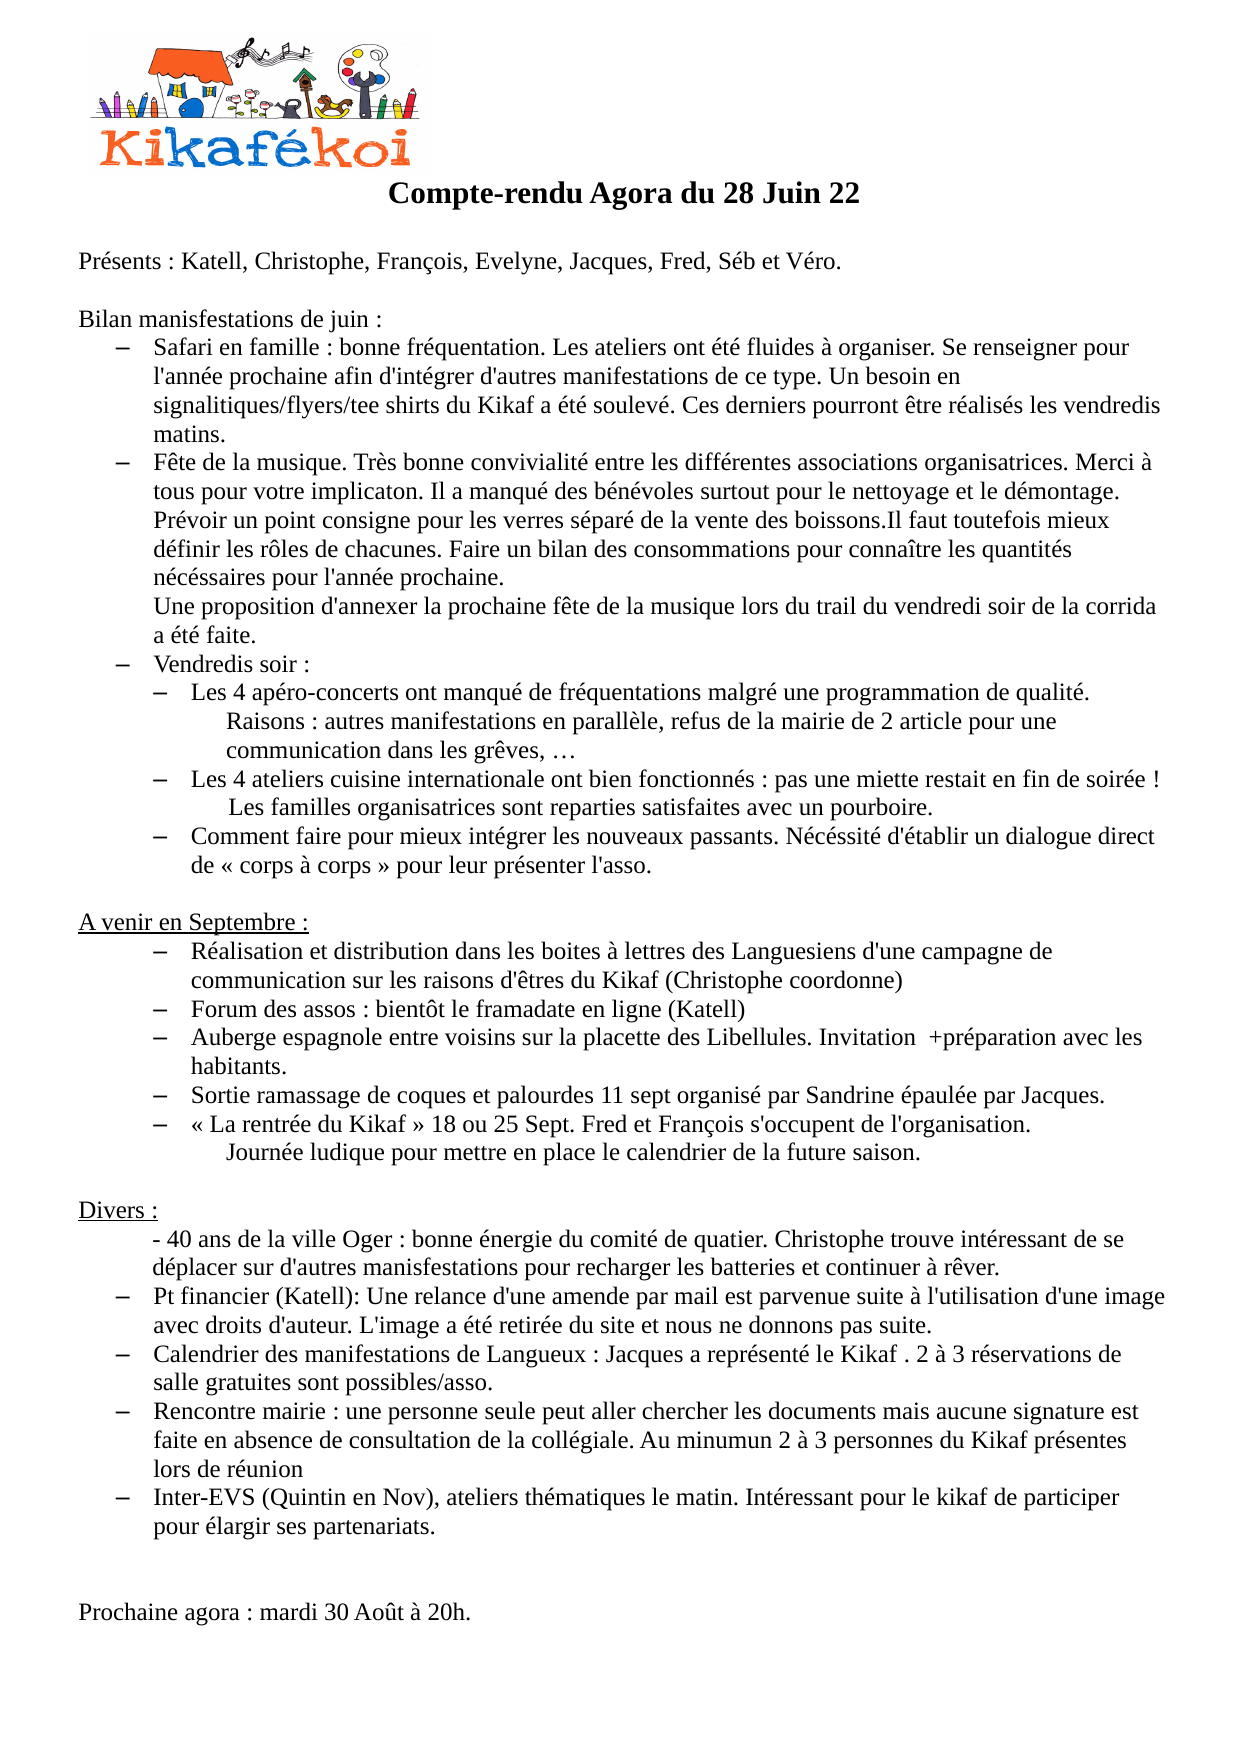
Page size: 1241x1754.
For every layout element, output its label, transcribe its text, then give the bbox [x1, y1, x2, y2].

list Rencontre mairie : une personne seule peut aller chercher les documents mais aucune signature est faite en absence de consultation de la collégiale. Au minumun 2 à 3 personnes du Kikaf présentes lors de réunion [116, 1396, 1170, 1482]
text - 40 ans de la ville Oger : bonne énergie du comité de quatier. Christophe trouve intéressant de se déplacer sur d'autres manisfestations pour recharger les batteries et continuer à rêver. [78, 1224, 1170, 1281]
text Compte-rendu Agora du 28 Juin 22 [78, 30, 1170, 210]
text Bilan manisfestations de juin : [78, 304, 1170, 332]
text A venir en Septembre : [78, 907, 1170, 936]
list Sortie ramassage de coques et palourdes 11 sept organisé par Sandrine épaulée par Jacques. [153, 1080, 1170, 1109]
text Journée ludique pour mettre en place le calendrier de la future saison. [78, 1137, 1170, 1166]
list Réalisation et distribution dans les boites à lettres des Languesiens d'une campagne de communication sur les raisons d'êtres du Kikaf (Christophe coordonne) [153, 936, 1170, 994]
list Vendredis soir : [116, 649, 1170, 677]
list Inter-EVS (Quintin en Nov), ateliers thématiques le matin. Intéressant pour le kikaf de participer pour élargir ses partenariats. [116, 1482, 1170, 1540]
text Présents : Katell, Christophe, François, Evelyne, Jacques, Fred, Séb et Véro. [78, 246, 1170, 275]
list Forum des assos : bientôt le framadate en ligne (Katell) [153, 994, 1170, 1022]
list Auberge espagnole entre voisins sur la placette des Libellules. Invitation +préparation avec les habitants. [153, 1022, 1170, 1080]
list Les familles organisatrices sont reparties satisfaites avec un pourboire. [191, 792, 1170, 821]
text Raisons : autres manifestations en parallèle, refus de la mairie de 2 article pour une communication dans les grêves, … [78, 706, 1170, 764]
list Calendrier des manifestations de Langueux : Jacques a représenté le Kikaf . 2 à 3 réservations de salle gratuites sont possibles/asso. [116, 1339, 1170, 1396]
list Comment faire pour mieux intégrer les nouveaux passants. Nécéssité d'établir un dialogue direct de « corps à corps » pour leur présenter l'asso. [153, 821, 1170, 879]
text Prochaine agora : mardi 30 Août à 20h. [78, 1597, 1170, 1626]
list Une proposition d'annexer la prochaine fête de la musique lors du trail du vendredi soir de la corrida a été faite. [116, 591, 1170, 649]
picture [84, 33, 432, 175]
list Safari en famille : bonne fréquentation. Les ateliers ont été fluides à organiser. Se renseigner pour l'année prochaine afin d'intégrer d'autres manifestations de ce type. Un besoin en signalitiques/flyers/tee shirts du Kikaf a été soulevé. Ces derniers pourront être réalisés les vendredis matins. [116, 332, 1170, 447]
list Les 4 ateliers cuisine internationale ont bien fonctionnés : pas une miette restait en fin de soirée ! [153, 764, 1170, 792]
list « La rentrée du Kikaf » 18 ou 25 Sept. Fred et François s'occupent de l'organisation. [153, 1109, 1170, 1137]
list Pt financier (Katell): Une relance d'une amende par mail est parvenue suite à l'utilisation d'une image avec droits d'auteur. L'image a été retirée du site et nous ne donnons pas suite. [116, 1281, 1170, 1339]
list Les 4 apéro-concerts ont manqué de fréquentations malgré une programmation de qualité. [153, 677, 1170, 706]
list Fête de la musique. Très bonne convivialité entre les différentes associations organisatrices. Merci à tous pour votre implicaton. Il a manqué des bénévoles surtout pour le nettoyage et le démontage. Prévoir un point consigne pour les verres séparé de la vente des boissons.Il faut toutefois mieux définir les rôles de chacunes. Faire un bilan des consommations pour connaître les quantités nécéssaires pour l'année prochaine. [116, 447, 1170, 591]
text Divers : [78, 1195, 1170, 1224]
